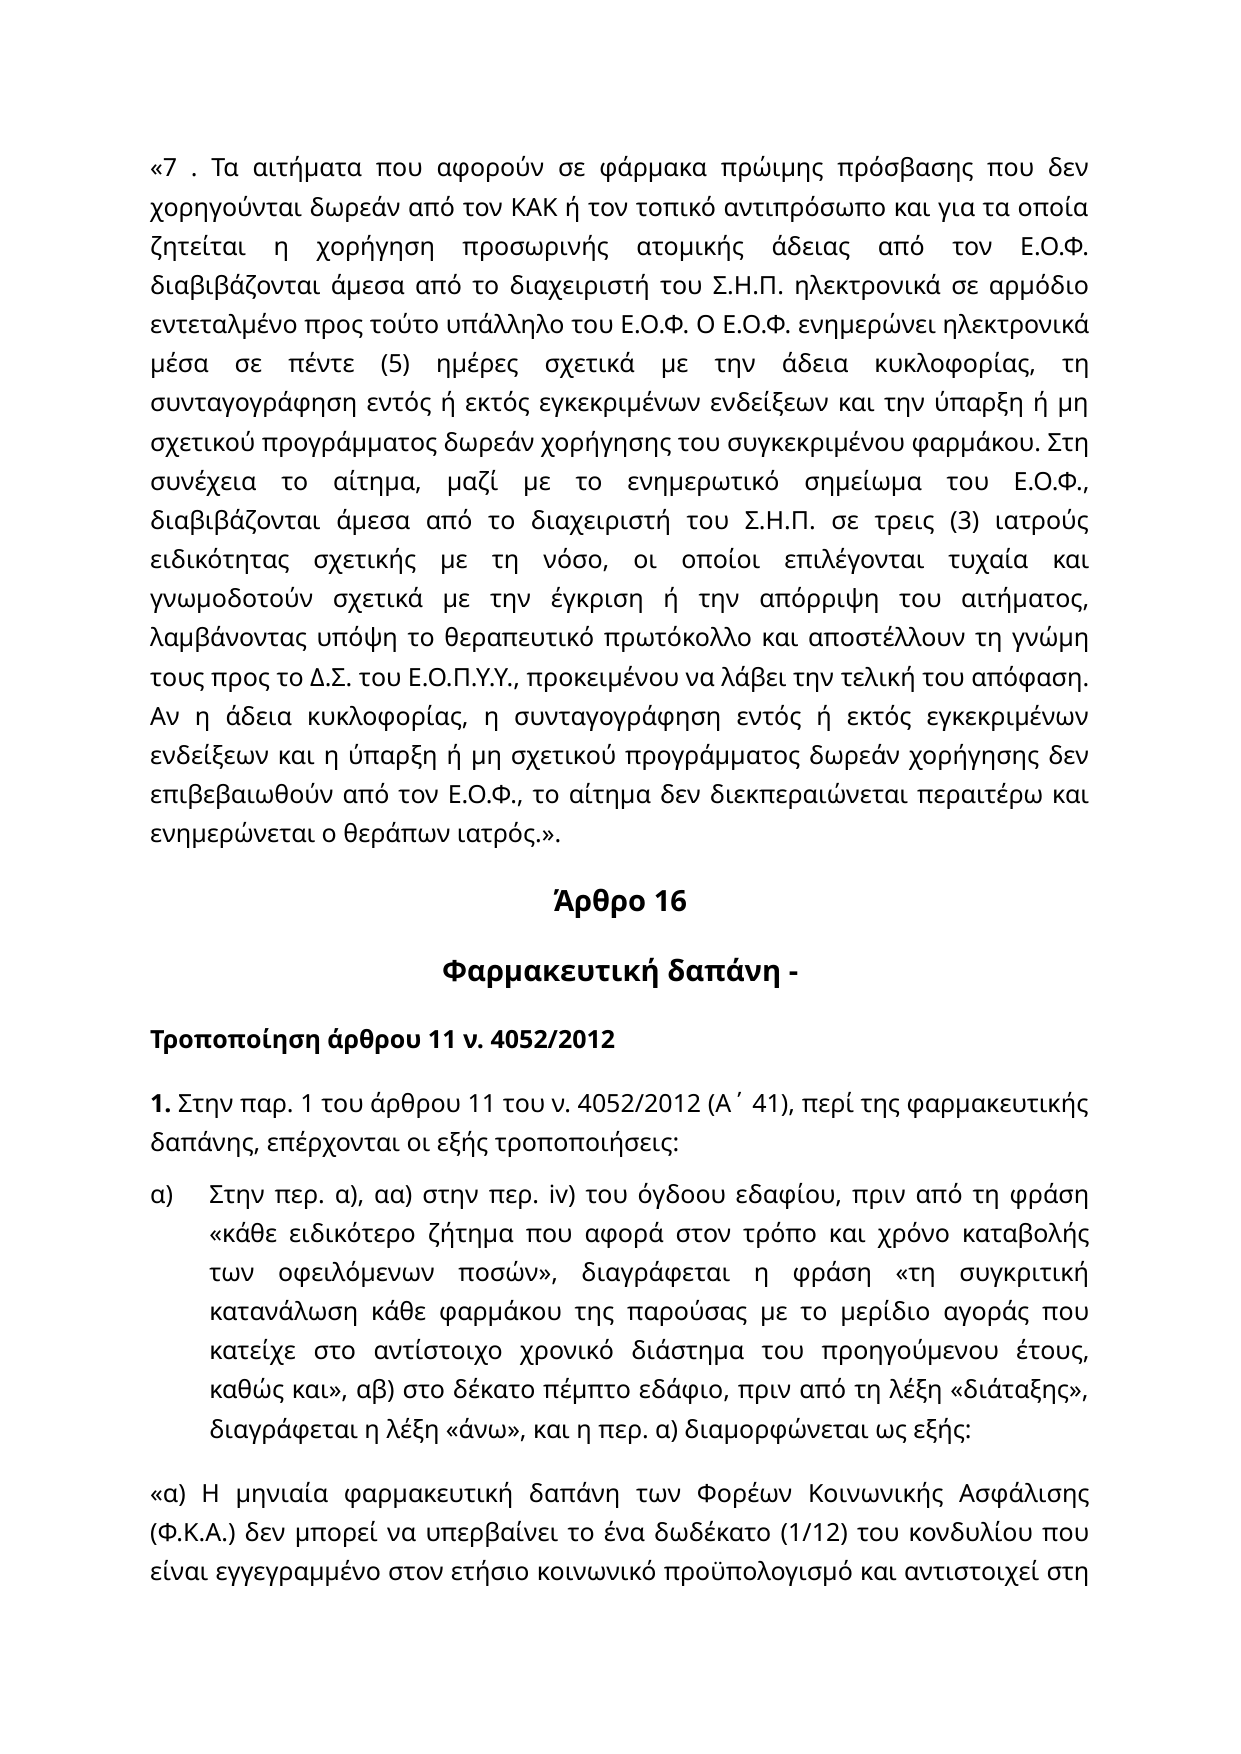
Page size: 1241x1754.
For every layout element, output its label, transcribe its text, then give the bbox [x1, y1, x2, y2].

list α) Στην περ. α), αα) στην περ. iv) του όγδοου εδαφίου, πριν από τη φράση «κάθε ειδικότερο ζήτημα που αφορά στον τρόπο και χρόνο καταβολής των οφειλόμενων ποσών», διαγράφεται η φράση «τη συγκριτική κατανάλωση κάθε φαρμάκου της παρούσας με το μερίδιο αγοράς που κατείχε στο αντίστοιχο χρονικό διάστημα του προηγούμενου έτους, καθώς και», αβ) στο δέκατο πέμπτο εδάφιο, πριν από τη λέξη «διάταξης», διαγράφεται η λέξη «άνω», και η περ. α) διαμορφώνεται ως εξής: [150, 1176, 1090, 1445]
text Τροποποίηση άρθρου 11 ν. 4052/2012 [150, 1021, 1090, 1055]
text «7 . Τα αιτήματα που αφορούν σε φάρμακα πρώιμης πρόσβασης που δεν χορηγούνται δωρεάν από τον ΚΑΚ ή τον τοπικό αντιπρόσωπο και για τα οποία ζητείται η χορήγηση προσωρινής ατομικής άδειας από τον Ε.Ο.Φ. διαβιβάζονται άμεσα από το διαχειριστή του Σ.Η.Π. ηλεκτρονικά σε αρμόδιο εντεταλμένο προς τούτο υπάλληλο του Ε.Ο.Φ. Ο Ε.Ο.Φ. ενημερώνει ηλεκτρονικά μέσα σε πέντε (5) ημέρες σχετικά με την άδεια κυκλοφορίας, τη συνταγογράφηση εντός ή εκτός εγκεκριμένων ενδείξεων και την ύπαρξη ή μη σχετικού προγράμματος δωρεάν χορήγησης του συγκεκριμένου φαρμάκου. Στη συνέχεια το αίτημα, μαζί με το ενημερωτικό σημείωμα του Ε.Ο.Φ., διαβιβάζονται άμεσα από το διαχειριστή του Σ.Η.Π. σε τρεις (3) ιατρούς ειδικότητας σχετικής με τη νόσο, οι οποίοι επιλέγονται τυχαία και γνωμοδοτούν σχετικά με την έγκριση ή την απόρριψη του αιτήματος, λαμβάνοντας υπόψη το θεραπευτικό πρωτόκολλο και αποστέλλουν τη γνώμη τους προς το Δ.Σ. του Ε.Ο.Π.Υ.Υ., προκειμένου να λάβει την τελική του απόφαση. Αν η άδεια κυκλοφορίας, η συνταγογράφηση εντός ή εκτός εγκεκριμένων ενδείξεων και η ύπαρξη ή μη σχετικού προγράμματος δωρεάν χορήγησης δεν επιβεβαιωθούν από τον Ε.Ο.Φ., το αίτημα δεν διεκπεραιώνεται περαιτέρω και ενημερώνεται ο θεράπων ιατρός.». [150, 150, 1090, 850]
subtitle Άρθρο 16 [150, 880, 1090, 920]
subtitle Φαρμακευτική δαπάνη - [150, 951, 1090, 990]
text «α) Η μηνιαία φαρμακευτική δαπάνη των Φορέων Κοινωνικής Ασφάλισης (Φ.Κ.Α.) δεν μπορεί να υπερβαίνει το ένα δωδέκατο (1/12) του κονδυλίου που είναι εγγεγραμμένο στον ετήσιο κοινωνικό προϋπολογισμό και αντιστοιχεί στη [150, 1475, 1090, 1588]
text 1. Στην παρ. 1 του άρθρου 11 του ν. 4052/2012 (Α΄ 41), περί της φαρμακευτικής δαπάνης, επέρχονται οι εξής τροποποιήσεις: [150, 1085, 1090, 1159]
